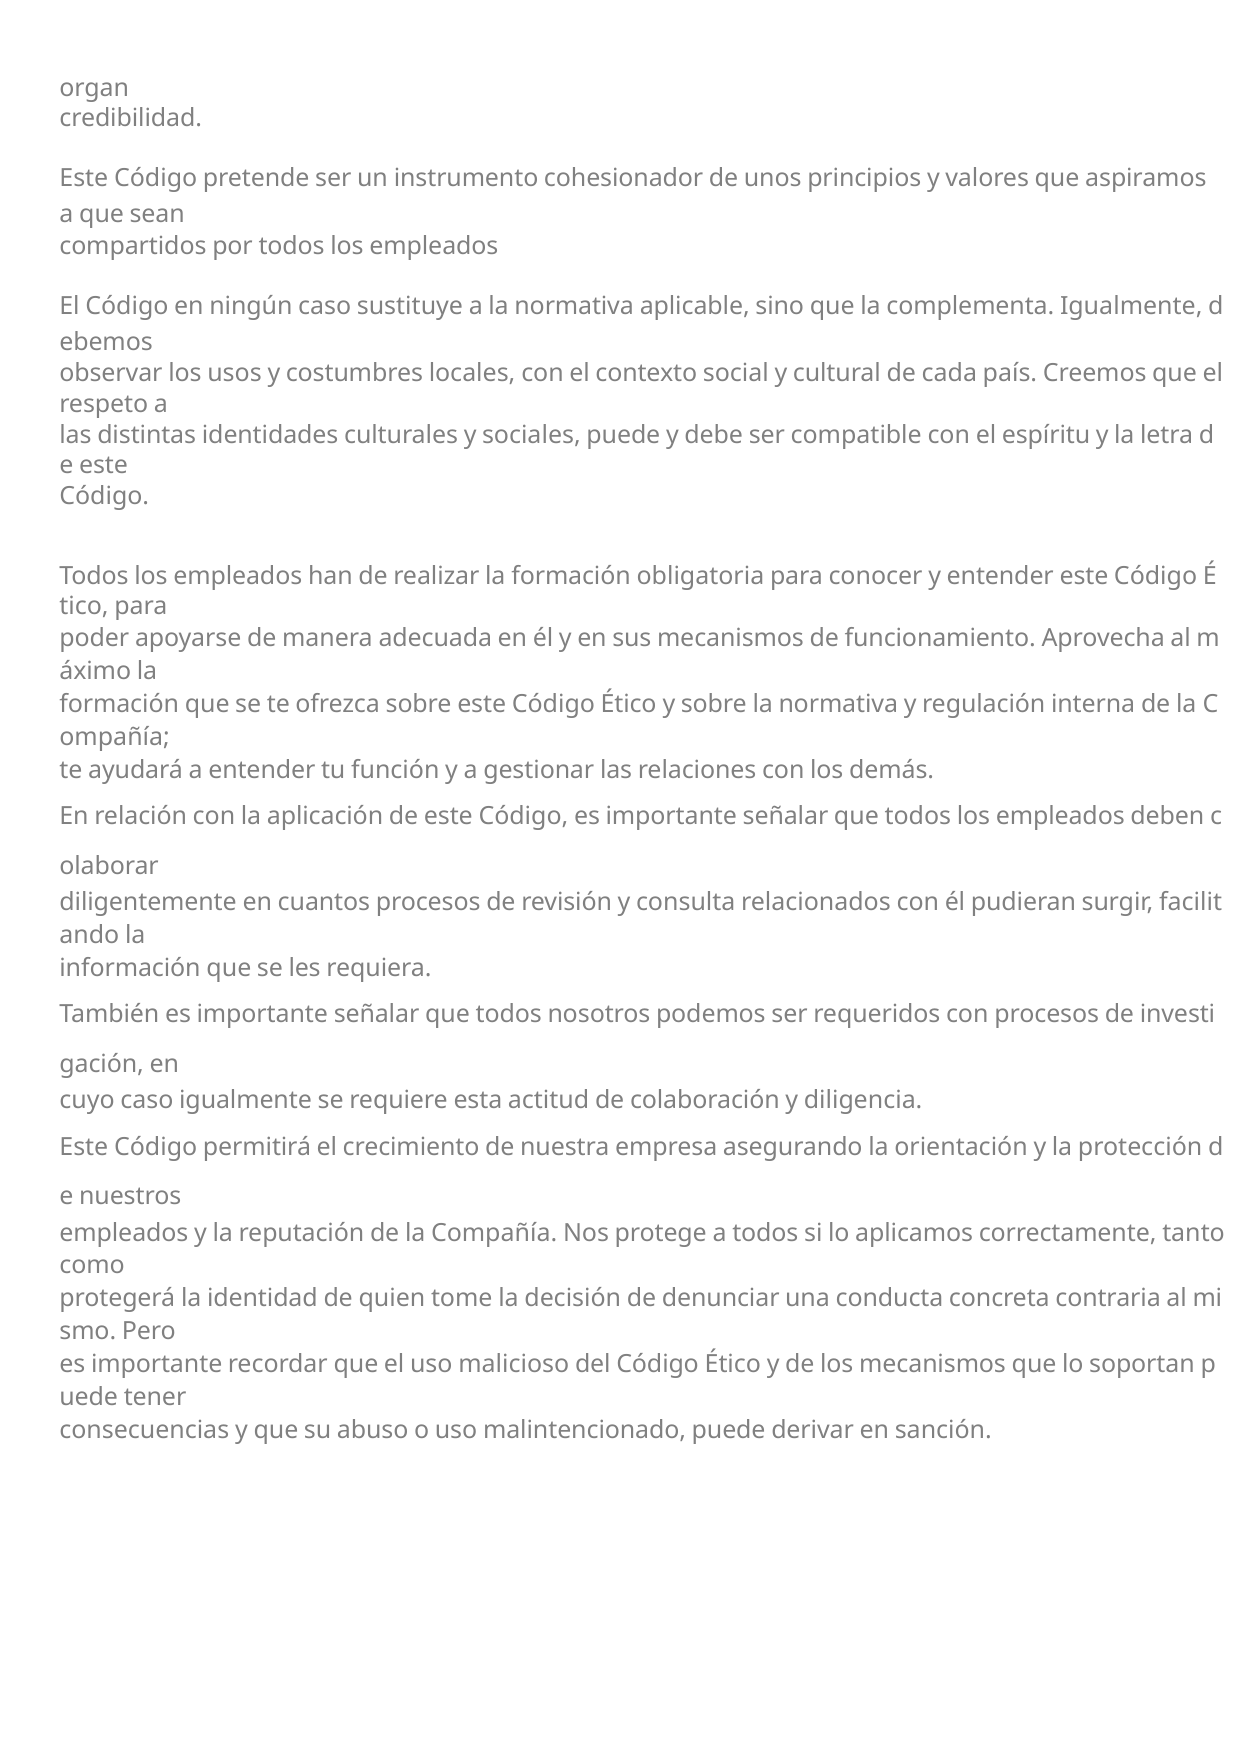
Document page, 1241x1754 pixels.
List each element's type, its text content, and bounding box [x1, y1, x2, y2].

text consecuencias y que su abuso o uso malintencionado, puede derivar en sanción. [59, 1412, 1225, 1445]
text El Código en ningún caso sustituye a la normativa aplicable, sino que la complementa. Igualmente, debemos [59, 285, 1225, 357]
text Este Código permitirá el crecimiento de nuestra empresa asegurando la orientación y la protección de nuestros [59, 1115, 1225, 1215]
text formación que se te ofrezca sobre este Código Ético y sobre la normativa y regulación interna de la Compañía; [59, 686, 1225, 752]
text información que se les requiera. [59, 950, 1225, 983]
text Código. [59, 480, 1225, 511]
text En relación con la aplicación de este Código, es importante señalar que todos los empleados deben colaborar [59, 785, 1225, 884]
text Este Código pretende ser un instrumento cohesionador de unos principios y valores que aspiramos a que sean [59, 158, 1225, 230]
text También es importante señalar que todos nosotros podemos ser requeridos con procesos de investigación, en [59, 983, 1225, 1082]
text diligentemente en cuantos procesos de revisión y consulta relacionados con él pudieran surgir, facilitando la [59, 884, 1225, 950]
text compartidos por todos los empleados [59, 230, 1225, 260]
text empleados y la reputación de la Compañía. Nos protege a todos si lo aplicamos correctamente, tanto como [59, 1215, 1225, 1280]
text es importante recordar que el uso malicioso del Código Ético y de los mecanismos que lo soportan puede tener [59, 1346, 1225, 1412]
text observar los usos y costumbres locales, con el contexto social y cultural de cada país. Creemos que el respeto a [59, 357, 1225, 418]
text poder apoyarse de manera adecuada en él y en sus mecanismos de funcionamiento. Aprovecha al máximo la [59, 620, 1225, 686]
text las distintas identidades culturales y sociales, puede y debe ser compatible con el espíritu y la letra de este [59, 418, 1225, 480]
text organ [59, 72, 1225, 102]
text credibilidad. [59, 102, 1225, 133]
text cuyo caso igualmente se requiere esta actitud de colaboración y diligencia. [59, 1082, 1225, 1115]
text te ayudará a entender tu función y a gestionar las relaciones con los demás. [59, 752, 1225, 785]
text Todos los empleados han de realizar la formación obligatoria para conocer y entender este Código Ético, para [59, 561, 1225, 620]
text protegerá la identidad de quien tome la decisión de denunciar una conducta concreta contraria al mismo. Pero [59, 1280, 1225, 1346]
